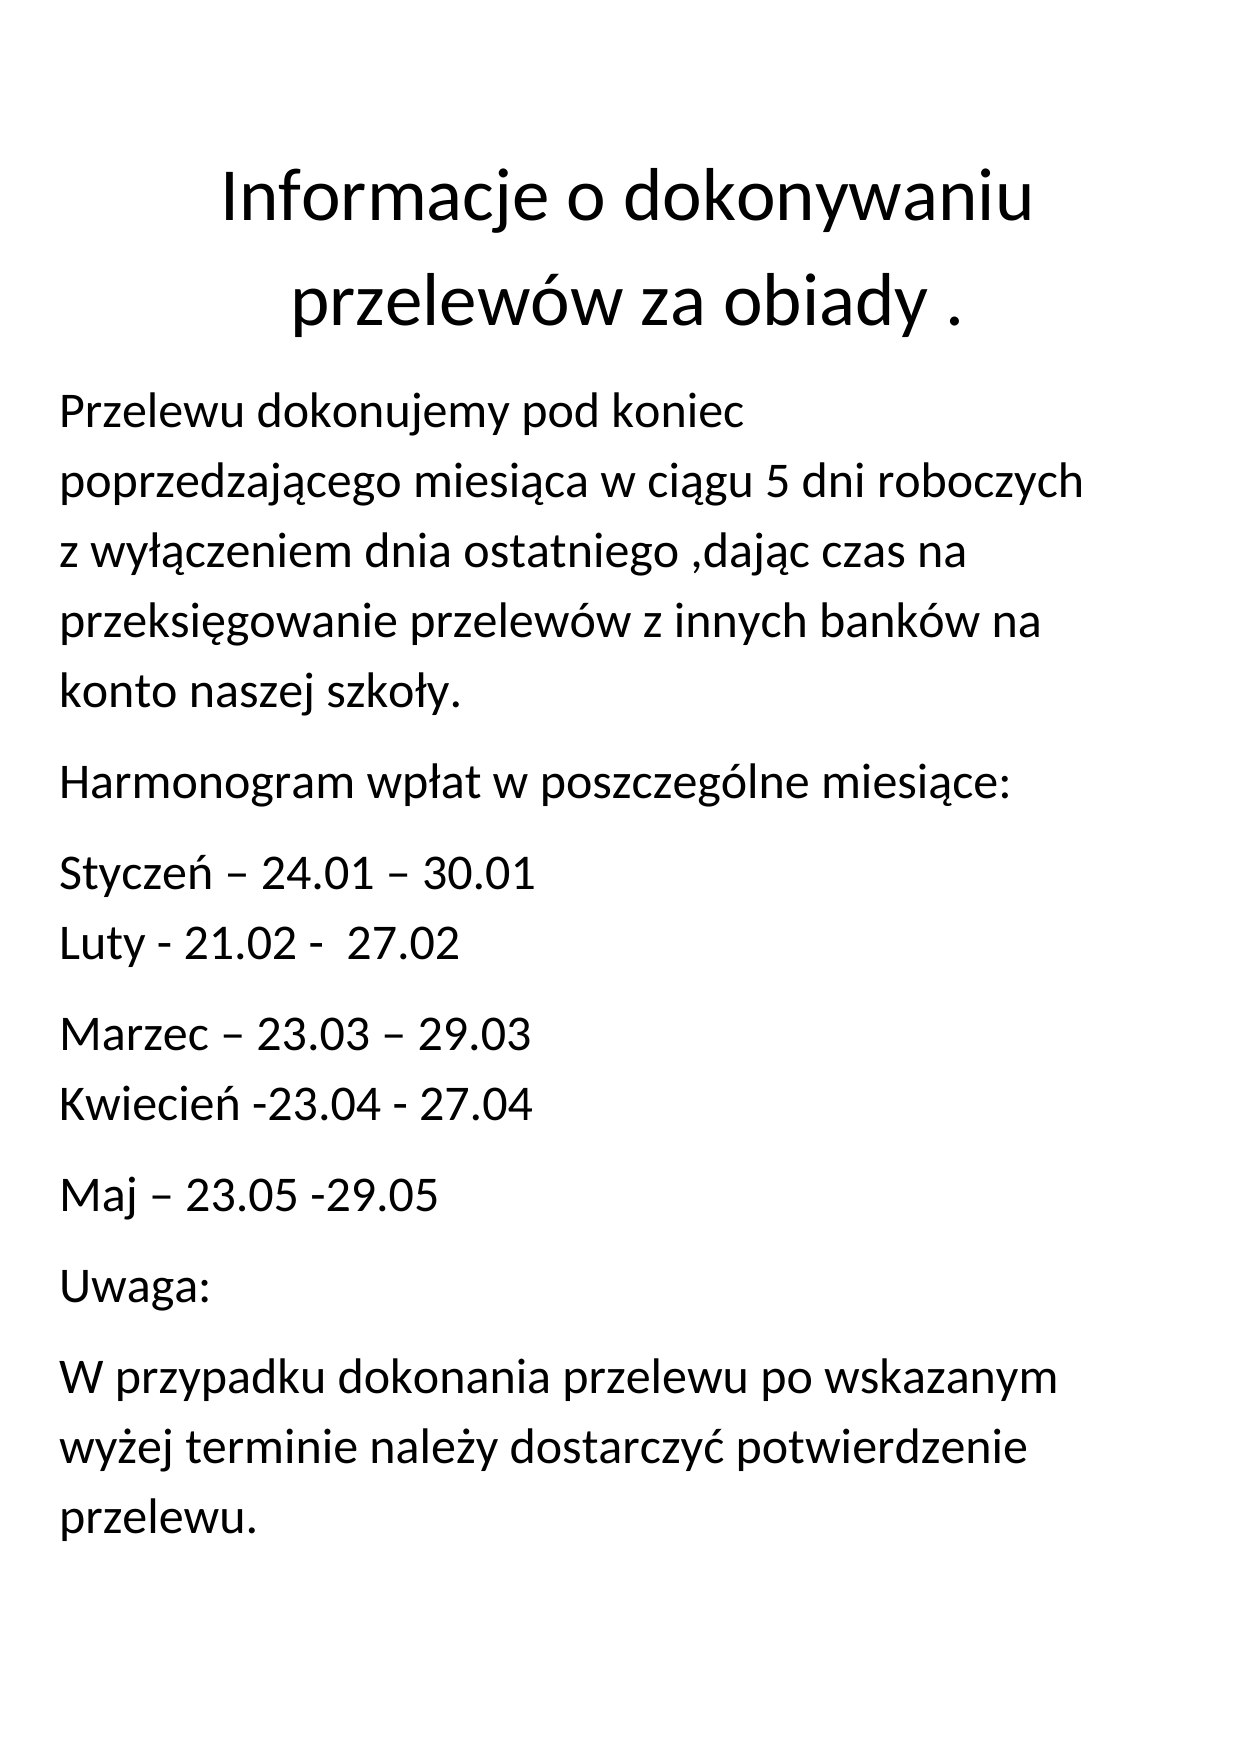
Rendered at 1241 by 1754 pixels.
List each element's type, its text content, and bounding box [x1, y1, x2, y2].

text Harmonogram wpłat w poszczególne miesiące: [59, 750, 1093, 811]
text Marzec – 23.03 – 29.03 Kwiecień -23.04 - 27.04 [59, 1002, 1093, 1133]
text Informacje o dokonywaniu przelewów za obiady . [59, 148, 1196, 344]
text Przelewu dokonujemy pod koniec poprzedzającego miesiąca w ciągu 5 dni roboczych z wyłączeniem dnia ostatniego ,dając czas na przeksięgowanie przelewów z innych banków na konto naszej szkoły. [59, 379, 1093, 720]
text Uwaga: [59, 1254, 1093, 1315]
text W przypadku dokonania przelewu po wskazanym wyżej terminie należy dostarczyć potwierdzenie przelewu. [59, 1345, 1093, 1546]
text Styczeń – 24.01 – 30.01 Luty - 21.02 - 27.02 [59, 841, 1093, 972]
text Maj – 23.05 -29.05 [59, 1163, 1093, 1224]
